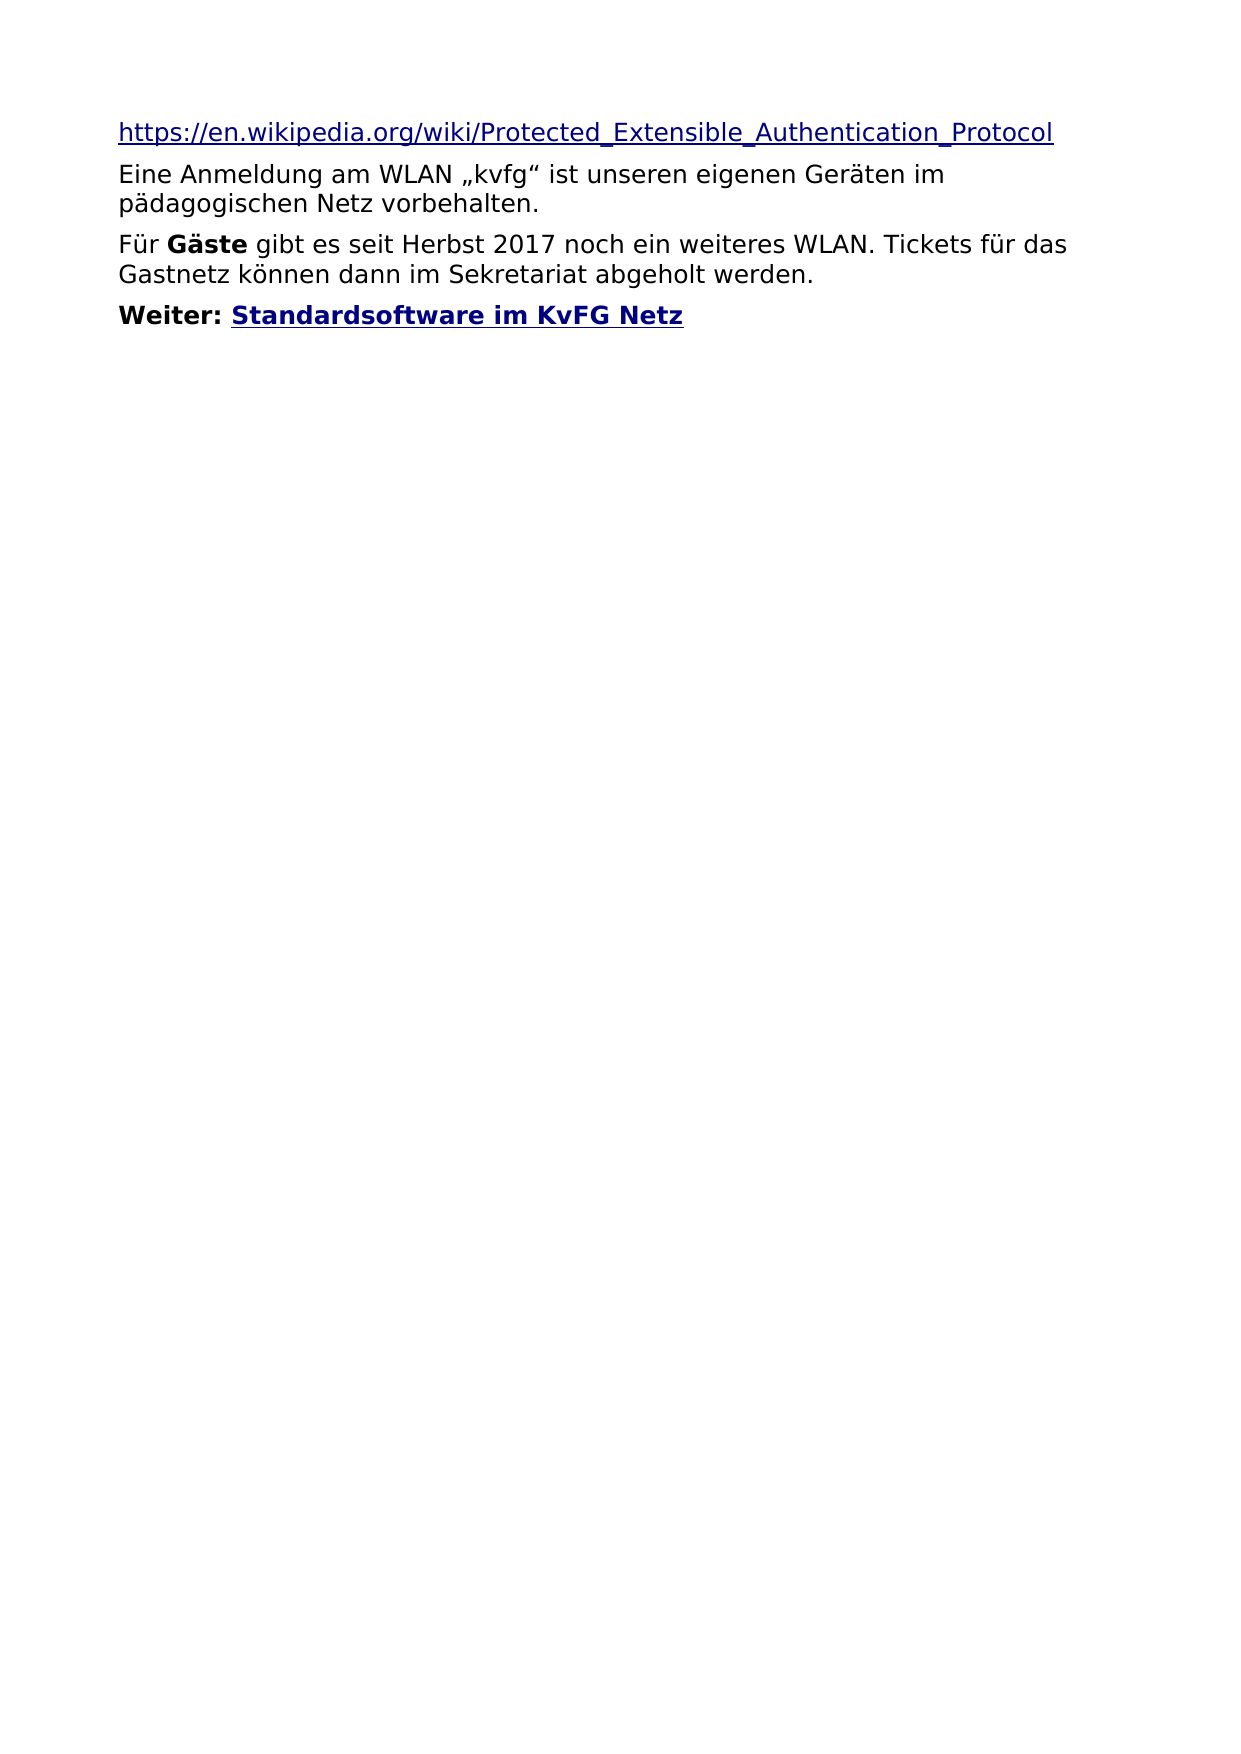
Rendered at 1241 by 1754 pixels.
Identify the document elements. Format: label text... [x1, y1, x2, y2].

text https://en.wikipedia.org/wiki/Protected_Extensible_Authentication_Protocol [118, 118, 1122, 147]
text Für Gäste gibt es seit Herbst 2017 noch ein weiteres WLAN. Tickets für das Gastnetz können dann im Sekretariat abgeholt werden. [118, 231, 1122, 289]
text Weiter: Standardsoftware im KvFG Netz [118, 301, 1122, 331]
text Eine Anmeldung am WLAN „kvfg“ ist unseren eigenen Geräten im pädagogischen Netz vorbehalten. [118, 160, 1122, 218]
